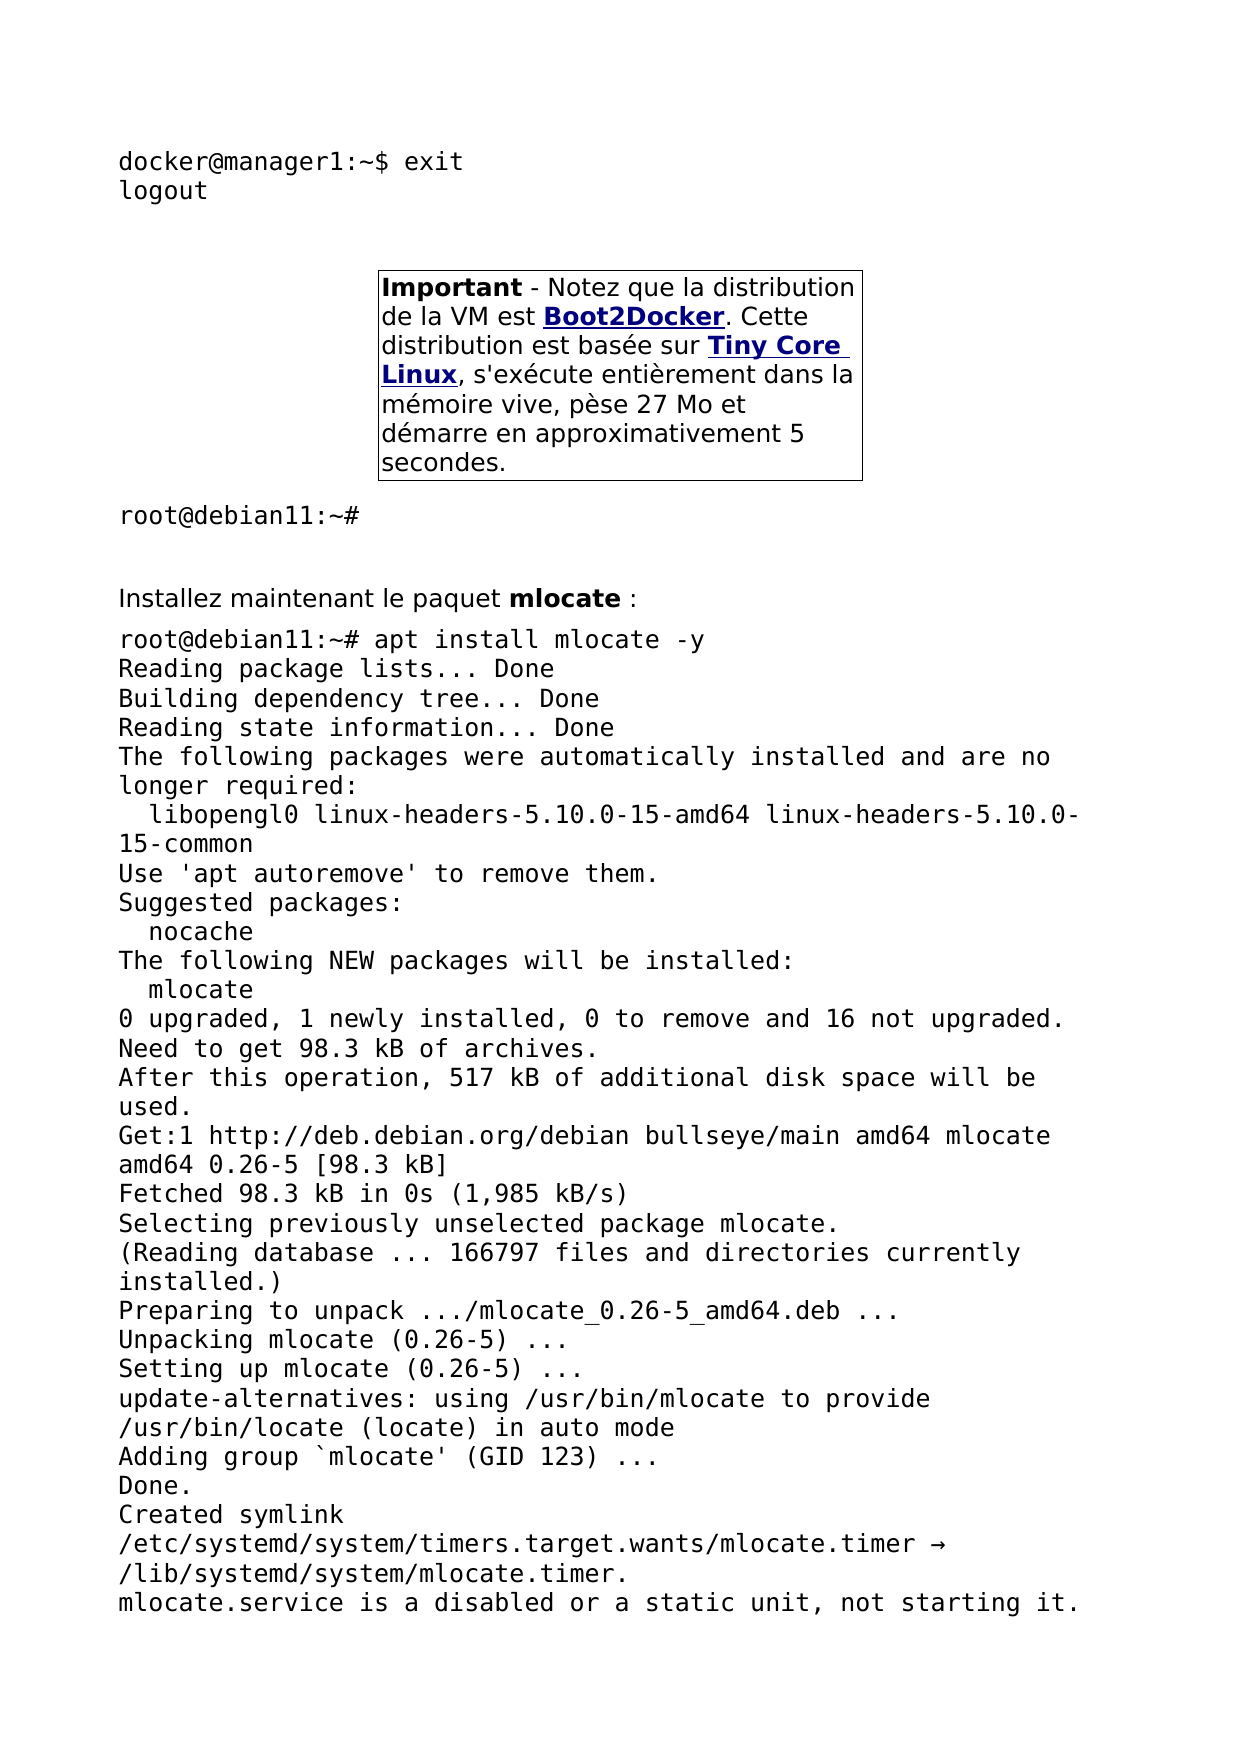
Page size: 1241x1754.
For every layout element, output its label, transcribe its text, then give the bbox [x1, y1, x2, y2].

text docker@manager1:~$ exit logout root@debian11:~# [118, 118, 1122, 530]
text Installez maintenant le paquet mlocate : [118, 584, 1122, 613]
text root@debian11:~# apt install mlocate -y Reading package lists... Done Building dependency tree... Done Reading state information... Done The following packages were automatically installed and are no longer required: libopengl0 linux-headers-5.10.0-15-amd64 linux-headers-5.10.0-15-common Use 'apt autoremove' to remove them. Suggested packages: nocache The following NEW packages will be installed: mlocate 0 upgraded, 1 newly installed, 0 to remove and 16 not upgraded. Need to get 98.3 kB of archives. After this operation, 517 kB of additional disk space will be used. Get:1 http://deb.debian.org/debian bullseye/main amd64 mlocate amd64 0.26-5 [98.3 kB] Fetched 98.3 kB in 0s (1,985 kB/s) Selecting previously unselected package mlocate. (Reading database ... 166797 files and directories currently installed.) Preparing to unpack .../mlocate_0.26-5_amd64.deb ... Unpacking mlocate (0.26-5) ... Setting up mlocate (0.26-5) ... update-alternatives: using /usr/bin/mlocate to provide /usr/bin/locate (locate) in auto mode Adding group `mlocate' (GID 123) ... Done. Created symlink /etc/systemd/system/timers.target.wants/mlocate.timer → /lib/systemd/system/mlocate.timer. mlocate.service is a disabled or a static unit, not starting it. [118, 625, 1122, 1617]
table_header Important - Notez que la distribution de la VM est Boot2Docker. Cette distribution est basée sur Tiny Core Linux, s'exécute entièrement dans la mémoire vive, pèse 27 Mo et démarre en approximativement 5 secondes. [379, 271, 862, 480]
